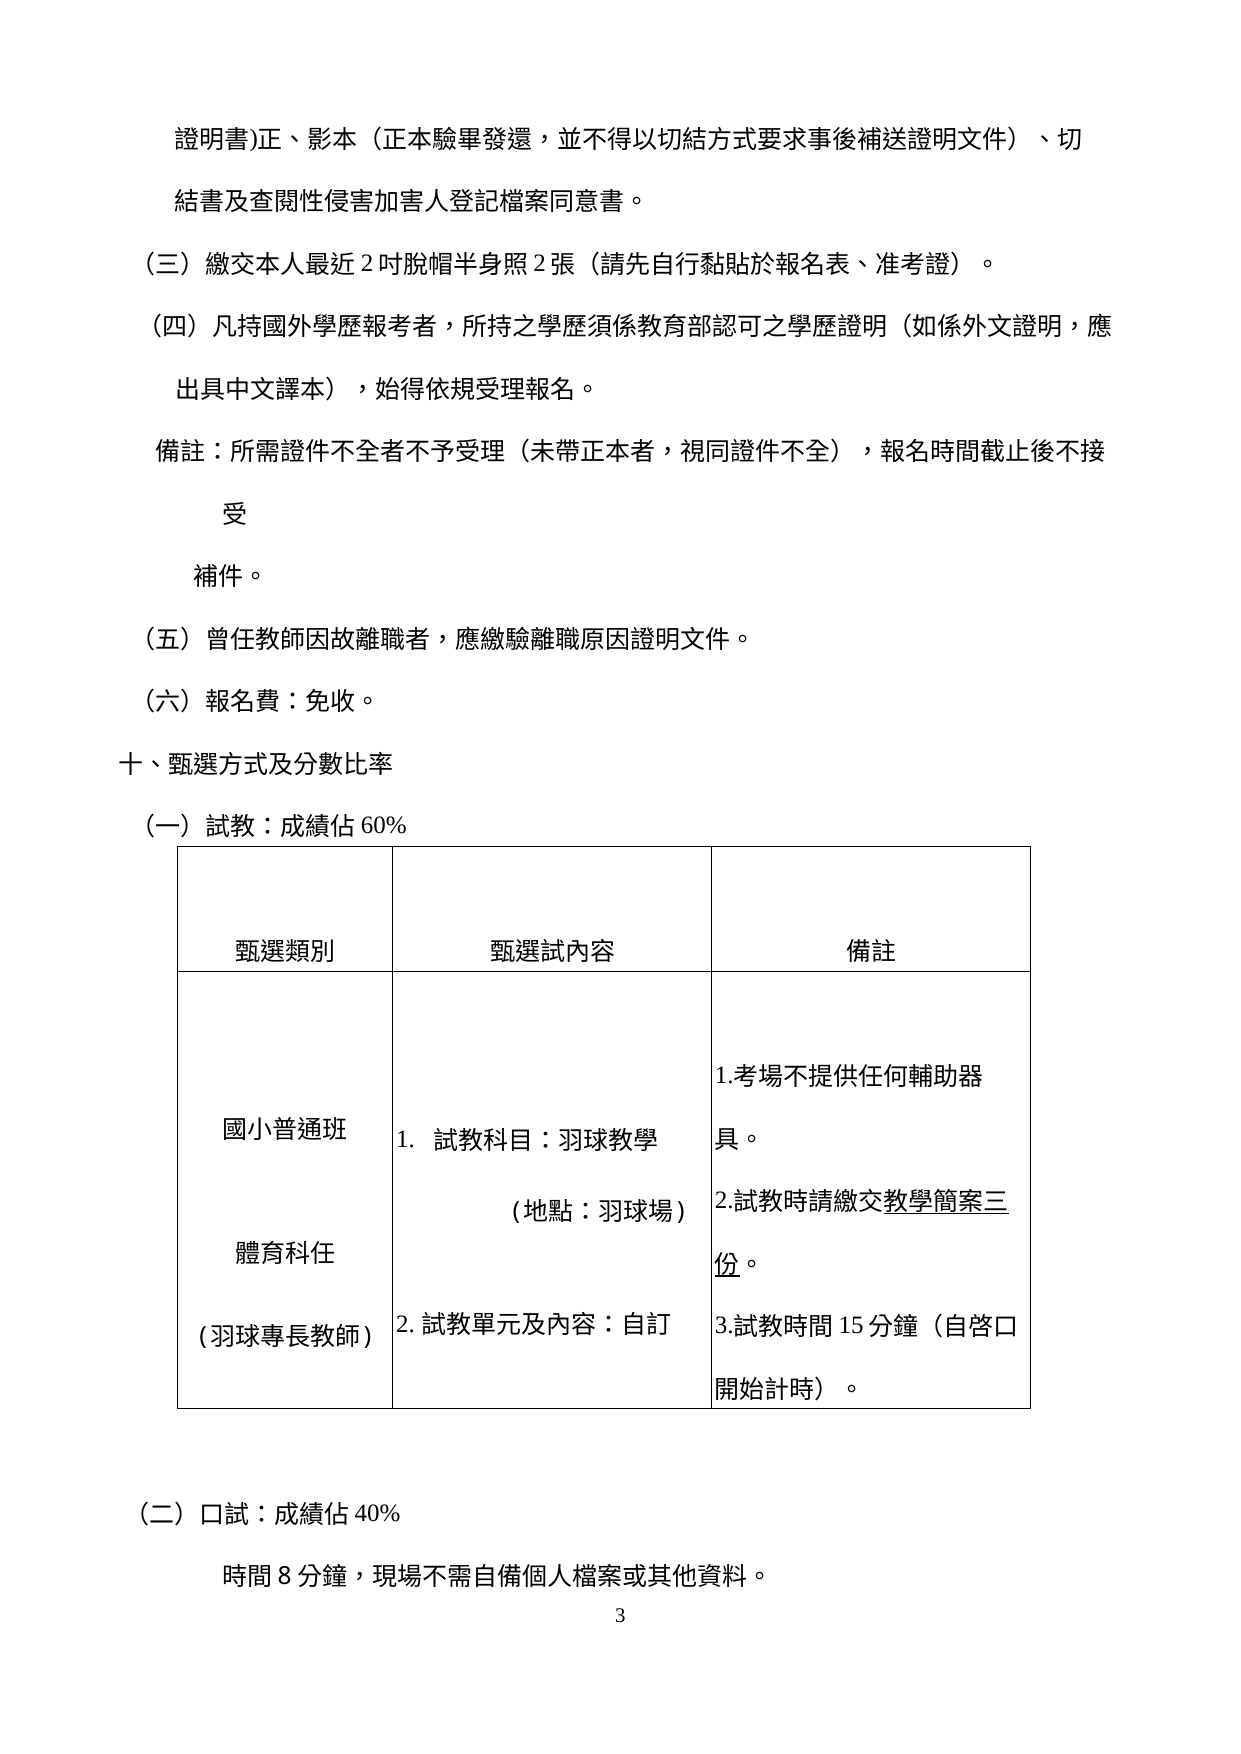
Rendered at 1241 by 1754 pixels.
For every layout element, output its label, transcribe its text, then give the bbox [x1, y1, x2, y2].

table_header 備註 [712, 847, 1030, 971]
text （一）試教：成績佔60% [118, 783, 1122, 846]
text 結書及查閱性侵害加害人登記檔案同意書。 [131, 158, 1122, 221]
text （四）凡持國外學歷報考者，所持之學歷須係教育部認可之學歷證明（如係外文證明，應 [131, 283, 1122, 346]
text （二）口試：成績佔40% [118, 1471, 1122, 1533]
table_cell 國小普通班 體育科任 (羽球專長教師) [178, 972, 392, 1408]
text 證明書)正、影本（正本驗畢發還，並不得以切結方式要求事後補送證明文件）、切 [131, 96, 1122, 158]
table_header 甄選試內容 [393, 847, 711, 971]
text （五）曾任教師因故離職者，應繳驗離職原因證明文件。 [118, 596, 1122, 658]
text 時間8分鐘，現場不需自備個人檔案或其他資料。 [162, 1533, 1122, 1596]
text （六）報名費：免收。 [118, 658, 1122, 721]
table_cell 1.考場不提供任何輔助器具。 2.試教時請繳交教學簡案三份。 3.試教時間15分鐘（自啓口 開始計時）。 [712, 972, 1030, 1408]
table_header 甄選類別 [178, 847, 392, 971]
text 出具中文譯本），始得依規受理報名。 [131, 346, 1122, 408]
text 備註：所需證件不全者不予受理（未帶正本者，視同證件不全），報名時間截止後不接受 [156, 408, 1122, 533]
text 十、甄選方式及分數比率 [118, 721, 1122, 783]
text （三）繳交本人最近2吋脫帽半身照2張（請先自行黏貼於報名表、准考證）。 [118, 221, 1122, 283]
text 補件。 [156, 533, 1122, 596]
table_cell 試教科目：羽球教學 (地點：羽球場) 2. 試教單元及內容：自訂 [393, 972, 711, 1408]
